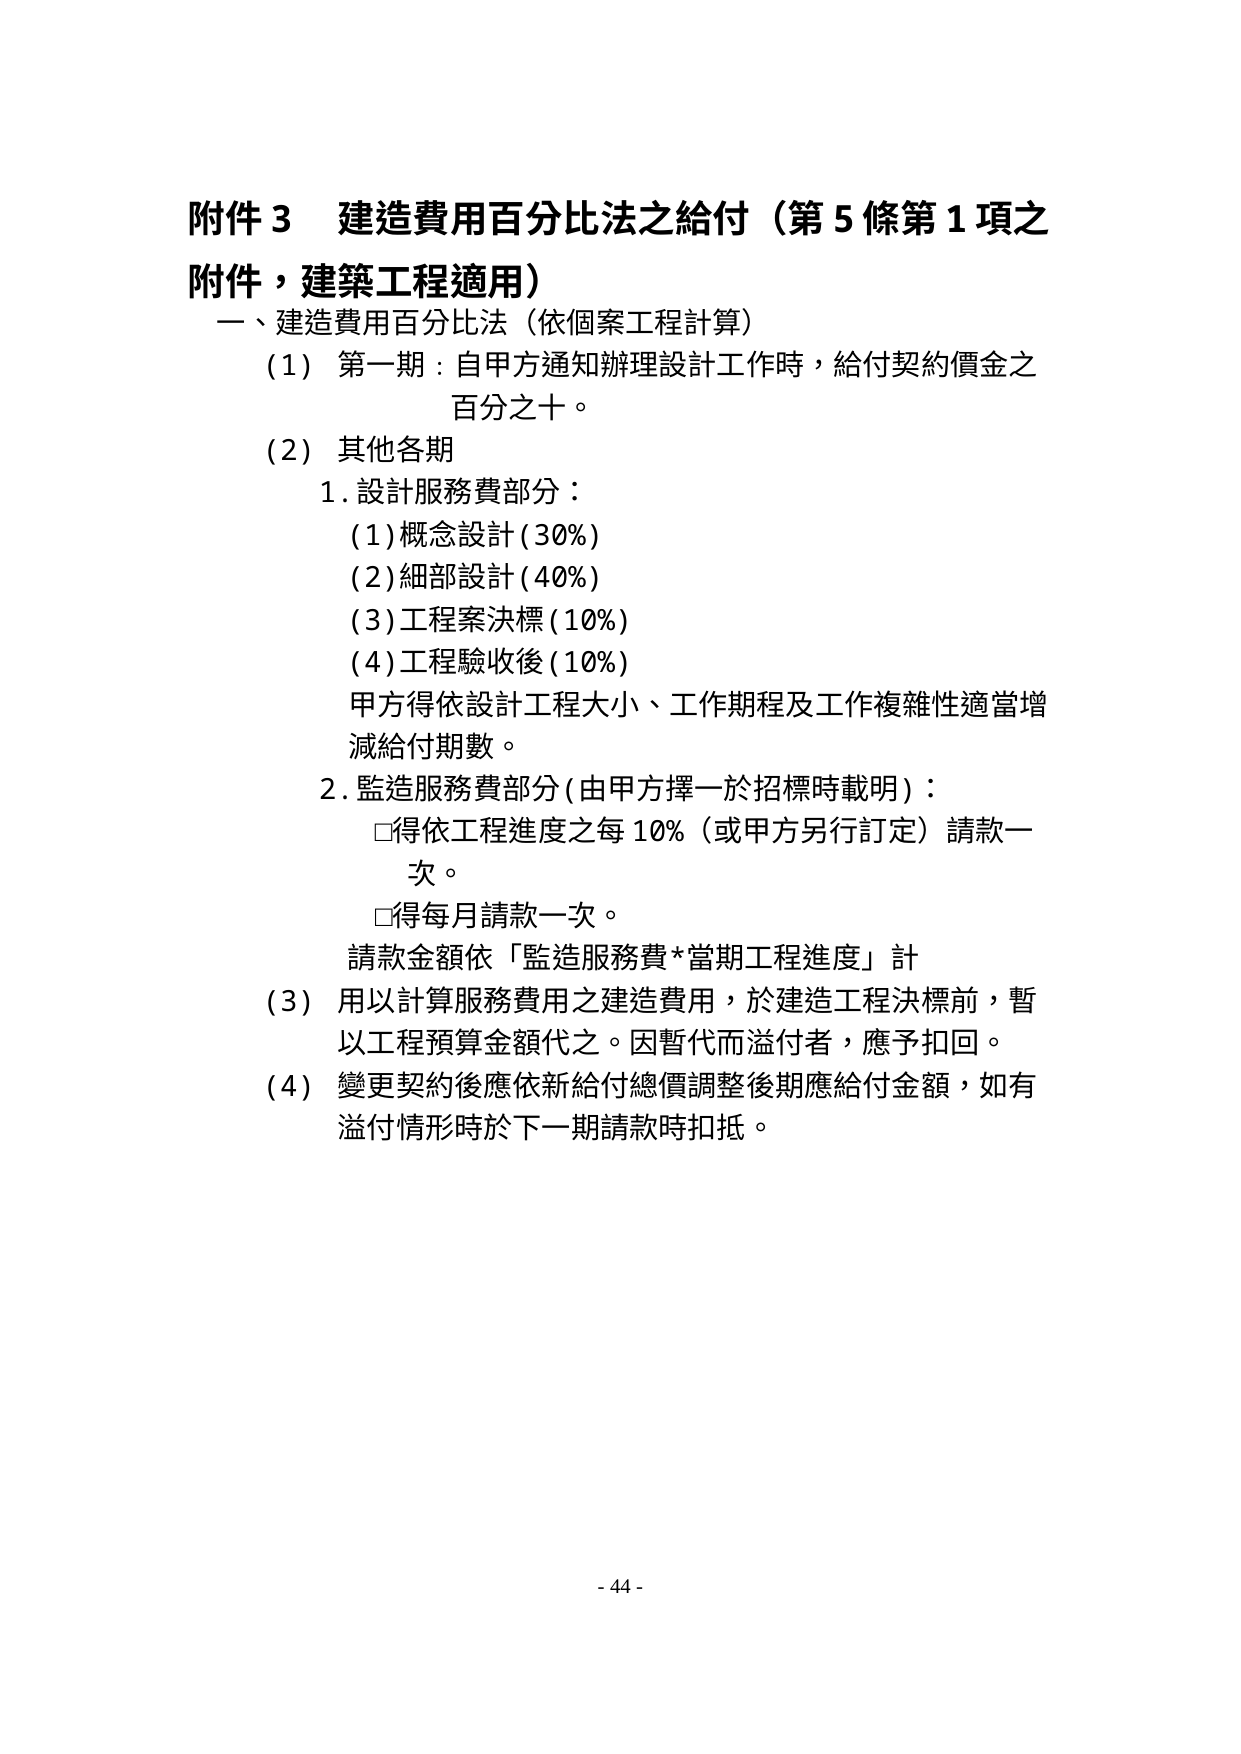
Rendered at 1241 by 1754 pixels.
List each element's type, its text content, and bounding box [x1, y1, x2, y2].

text 甲方得依設計工程大小、工作期程及工作複雜性適當增減給付期數。 [348, 681, 1053, 766]
list 設計服務費部分： [319, 469, 1053, 511]
text (2)細部設計(40%) [288, 554, 1053, 596]
text 請款金額依「監造服務費*當期工程進度」計 [309, 935, 1053, 977]
list 第一期﹕自甲方通知辦理設計工作時，給付契約價金之百分之十。 [262, 342, 1053, 427]
text 附件3 建造費用百分比法之給付（第5條第1項之附件，建築工程適用） [187, 175, 1053, 300]
text (1)概念設計(30%) [288, 511, 1053, 554]
list 變更契約後應依新給付總價調整後期應給付金額，如有溢付情形時於下一期請款時扣抵。 [262, 1062, 1053, 1147]
text □得每月請款一次。 [375, 893, 1053, 935]
list 監造服務費部分(由甲方擇一於招標時載明)： [319, 766, 1053, 808]
text (4)工程驗收後(10%) [288, 639, 1053, 681]
text (3)工程案決標(10%) [288, 596, 1053, 639]
list 用以計算服務費用之建造費用，於建造工程決標前，暫以工程預算金額代之。因暫代而溢付者，應予扣回。 [262, 977, 1053, 1062]
list 其他各期 [262, 427, 1053, 469]
text □得依工程進度之每10%（或甲方另行訂定）請款一次。 [374, 808, 1053, 893]
text 一、建造費用百分比法（依個案工程計算） [187, 300, 1053, 342]
